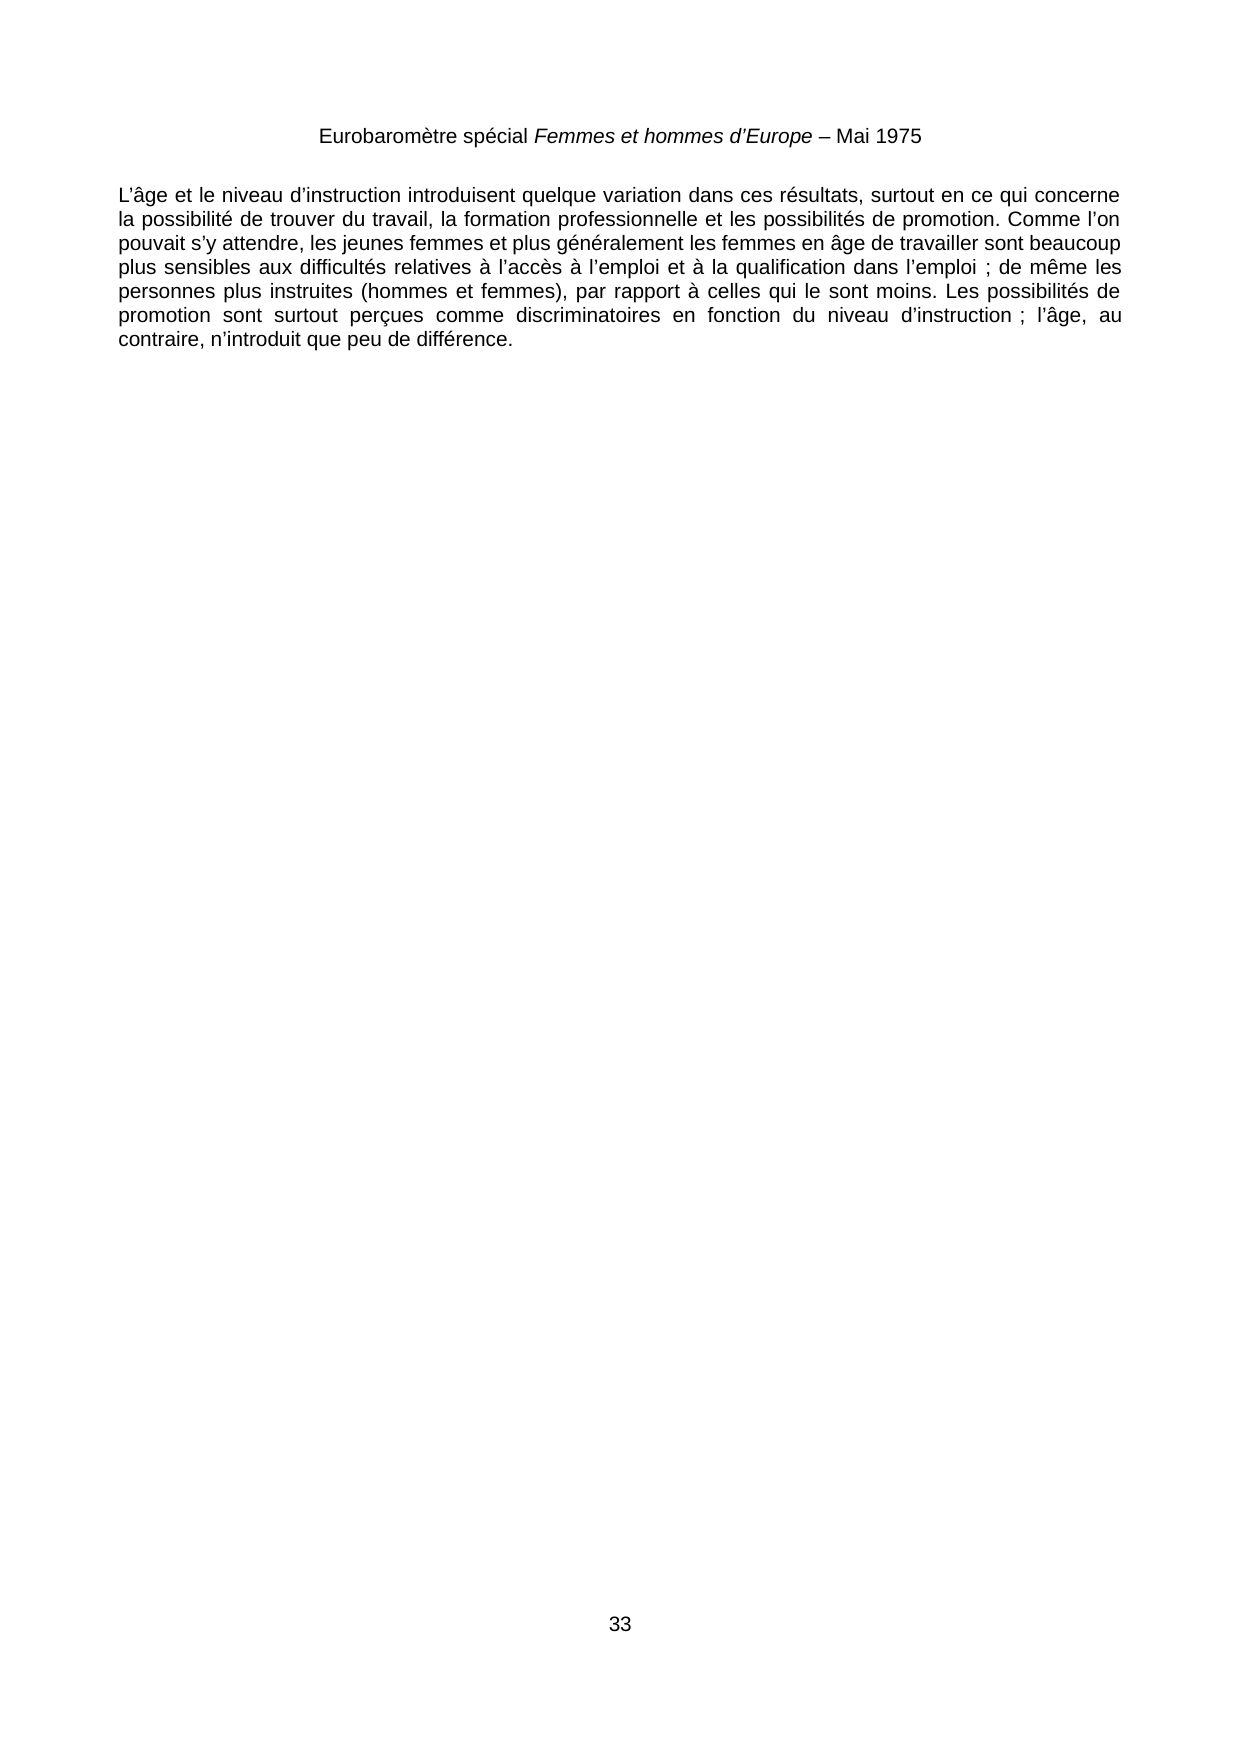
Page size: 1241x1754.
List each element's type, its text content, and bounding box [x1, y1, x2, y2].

text L’âge et le niveau d’instruction introduisent quelque variation dans ces résultats, surtout en ce qui concerne la possibilité de trouver du travail, la formation professionnelle et les possibilités de promotion. Comme l’on pouvait s’y attendre, les jeunes femmes et plus généralement les femmes en âge de travailler sont beaucoup plus sensibles aux difficultés relatives à l’accès à l’emploi et à la qualification dans l’emploi ; de même les personnes plus instruites (hommes et femmes), par rapport à celles qui le sont moins. Les possibilités de promotion sont surtout perçues comme discriminatoires en fonction du niveau d’instruction ; l’âge, au contraire, n’introduit que peu de différence. [118, 183, 1122, 351]
